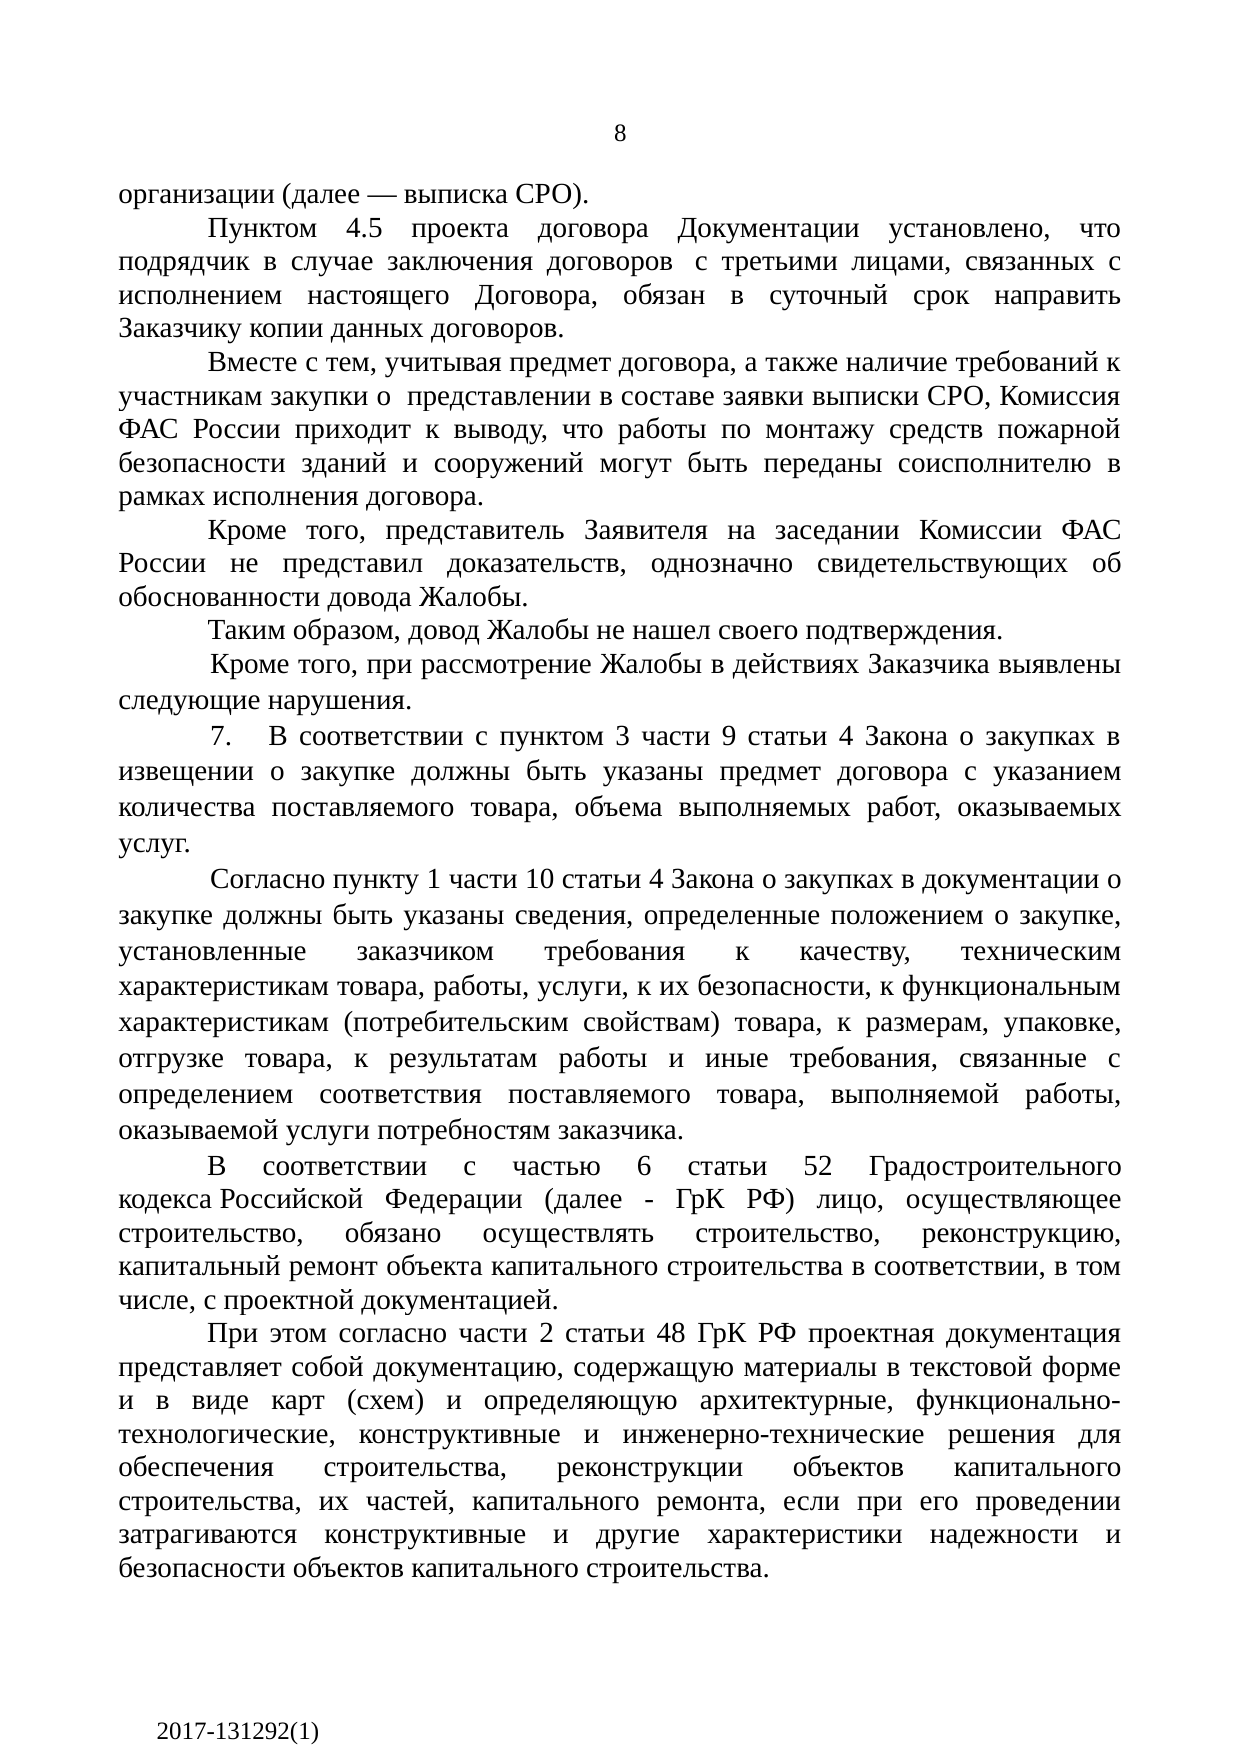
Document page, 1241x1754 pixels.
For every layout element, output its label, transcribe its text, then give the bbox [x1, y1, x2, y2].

text Кроме того, при рассмотрение Жалобы в действиях Заказчика выявлены следующие нарушения. [118, 646, 1122, 715]
text Вместе с тем, учитывая предмет договора, а также наличие требований к участникам закупки о представлении в составе заявки выписки СРО, Комиссия ФАС России приходит к выводу, что работы по монтажу средств пожарной безопасности зданий и сооружений могут быть переданы соисполнителю в рамках исполнения договора. [118, 344, 1122, 512]
text Пунктом 4.5 проекта договора Документации установлено, что подрядчик в случае заключения договоров c третьими лицами, связанных с исполнением настоящего Договора, обязан в суточный срок направить Заказчику копии данных договоров. [118, 210, 1122, 344]
text организации (далее — выписка СРО). [118, 176, 1122, 210]
text При этом согласно части 2 статьи 48 ГрК РФ проектная документация представляет собой документацию, содержащую материалы в текстовой форме и в виде карт (схем) и определяющую архитектурные, функционально-технологические, конструктивные и инженерно-технические решения для обеспечения строительства, реконструкции объектов капитального строительства, их частей, капитального ремонта, если при его проведении затрагиваются конструктивные и другие характеристики надежности и безопасности объектов капитального строительства. [118, 1315, 1122, 1584]
text Кроме того, представитель Заявителя на заседании Комиссии ФАС России не представил доказательств, однозначно свидетельствующих об обоснованности довода Жалобы. [118, 512, 1122, 612]
text В соответствии с частью 6 статьи 52 Градостроительного кодекса Российской Федерации (далее - ГрК РФ) лицо, осуществляющее строительство, обязано осуществлять строительство, реконструкцию, капитальный ремонт объекта капитального строительства в соответствии, в том числе, с проектной документацией. [118, 1148, 1122, 1315]
list В соответствии с пунктом 3 части 9 статьи 4 Закона о закупках в извещении о закупке должны быть указаны предмет договора с указанием количества поставляемого товара, объема выполняемых работ, оказываемых услуг. [118, 718, 1122, 859]
text Таким образом, довод Жалобы не нашел своего подтверждения. [118, 612, 1122, 646]
text Согласно пункту 1 части 10 статьи 4 Закона о закупках в документации о закупке должны быть указаны сведения, определенные положением о закупке, установленные заказчиком требования к качеству, техническим характеристикам товара, работы, услуги, к их безопасности, к функциональным характеристикам (потребительским свойствам) товара, к размерам, упаковке, отгрузке товара, к результатам работы и иные требования, связанные с определением соответствия поставляемого товара, выполняемой работы, оказываемой услуги потребностям заказчика. [118, 861, 1122, 1145]
